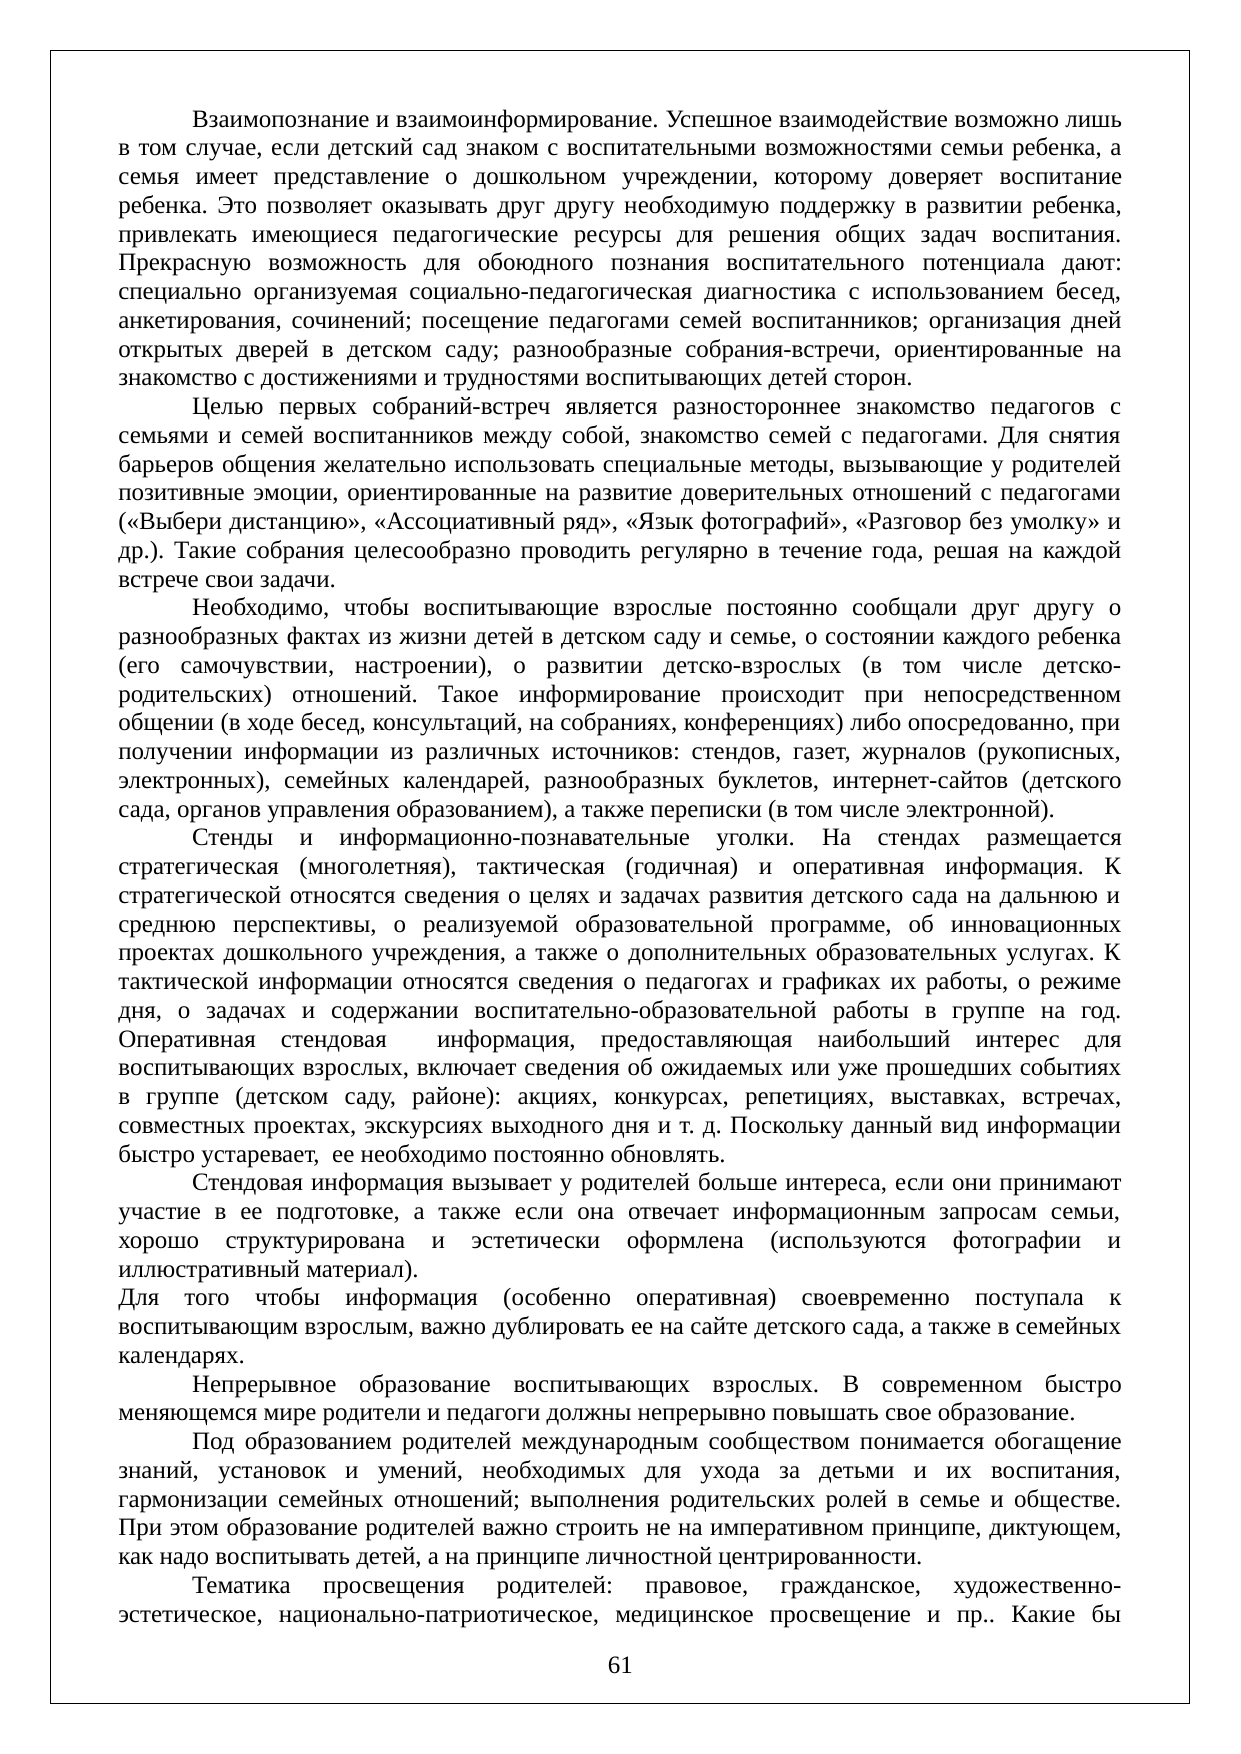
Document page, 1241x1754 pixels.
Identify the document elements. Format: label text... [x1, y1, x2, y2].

text Под образованием родителей международным сообществом понимается обогащение знаний, установок и умений, необходимых для ухода за детьми и их воспитания, гармонизации семейных отношений; выполнения родительских ролей в семье и обществе. При этом образование родителей важно строить не на императивном принципе, диктующем, как надо воспитывать детей, а на принципе личностной центрированности. [118, 1426, 1122, 1570]
text Для того чтобы информация (особенно оперативная) своевременно поступала к воспитывающим взрослым, важно дублировать ее на сайте детского сада, а также в семейных календарях. [118, 1282, 1122, 1369]
text Стендовая информация вызывает у родителей больше интереса, если они принимают участие в ее подготовке, а также если она отвечает информационным запросам семьи, хорошо структурирована и эстетически оформлена (используются фотографии и иллюстративный материал). [118, 1167, 1122, 1282]
text Целью первых собраний-встреч является разностороннее знакомство педагогов с семьями и семей воспитанников между собой, знакомство семей с педагогами. Для снятия барьеров общения желательно использовать специальные методы, вызывающие у родителей позитивные эмоции, ориентированные на развитие доверительных отношений с педагогами («Выбери дистанцию», «Ассоциативный ряд», «Язык фотографий», «Разговор без умолку» и др.). Такие собрания целесообразно проводить регулярно в течение года, решая на каждой встрече свои задачи. [118, 391, 1122, 592]
text Тематика просвещения родителей: правовое, гражданское, художественно-эстетическое, национально-патриотическое, медицинское просвещение и пр.. Какие бы [118, 1570, 1122, 1627]
text Взаимопознание и взаимоинформирование. Успешное взаимодействие возможно лишь в том случае, если детский сад знаком с воспитательными возможностями семьи ребенка, а семья имеет представление о дошкольном учреждении, которому доверяет воспитание ребенка. Это позволяет оказывать друг другу необходимую поддержку в развитии ребенка, привлекать имеющиеся педагогические ресурсы для решения общих задач воспитания. Прекрасную возможность для обоюдного познания воспитательного потенциала дают: специально организуемая социально-педагогическая диагностика с использованием бесед, анкетирования, сочинений; посещение педагогами семей воспитанников; организация дней открытых дверей в детском саду; разнообразные собрания-встречи, ориентированные на знакомство с достижениями и трудностями воспитывающих детей сторон. [118, 104, 1122, 391]
text Непрерывное образование воспитывающих взрослых. В современном быстро меняющемся мире родители и педагоги должны непрерывно повышать свое образование. [118, 1369, 1122, 1426]
text Необходимо, чтобы воспитывающие взрослые постоянно сообщали друг другу о разнообразных фактах из жизни детей в детском саду и семье, о состоянии каждого ребенка (его самочувствии, настроении), о развитии детско-взрослых (в том числе детско-родительских) отношений. Такое информирование происходит при непосредственном общении (в ходе бесед, консультаций, на собраниях, конференциях) либо опосредованно, при получении информации из различных источников: стендов, газет, журналов (рукописных, электронных), семейных календарей, разнообразных буклетов, интернет-сайтов (детского сада, органов управления образованием), а также переписки (в том числе электронной). [118, 592, 1122, 822]
text Стенды и информационно-познавательные уголки. На стендах размещается стратегическая (многолетняя), тактическая (годичная) и оперативная информация. К стратегической относятся сведения о целях и задачах развития детского сада на дальнюю и среднюю перспективы, о реализуемой образовательной программе, об инновационных проектах дошкольного учреждения, а также о дополнительных образовательных услугах. К тактической информации относятся сведения о педагогах и графиках их работы, о режиме дня, о задачах и содержании воспитательно-образовательной работы в группе на год. Оперативная стендовая информация, предоставляющая наибольший интерес для воспитывающих взрослых, включает сведения об ожидаемых или уже прошедших событиях в группе (детском саду, районе): акциях, конкурсах, репетициях, выставках, встречах, совместных проектах, экскурсиях выходного дня и т. д. Поскольку данный вид информации быстро устаревает, ее необходимо постоянно обновлять. [118, 822, 1122, 1167]
